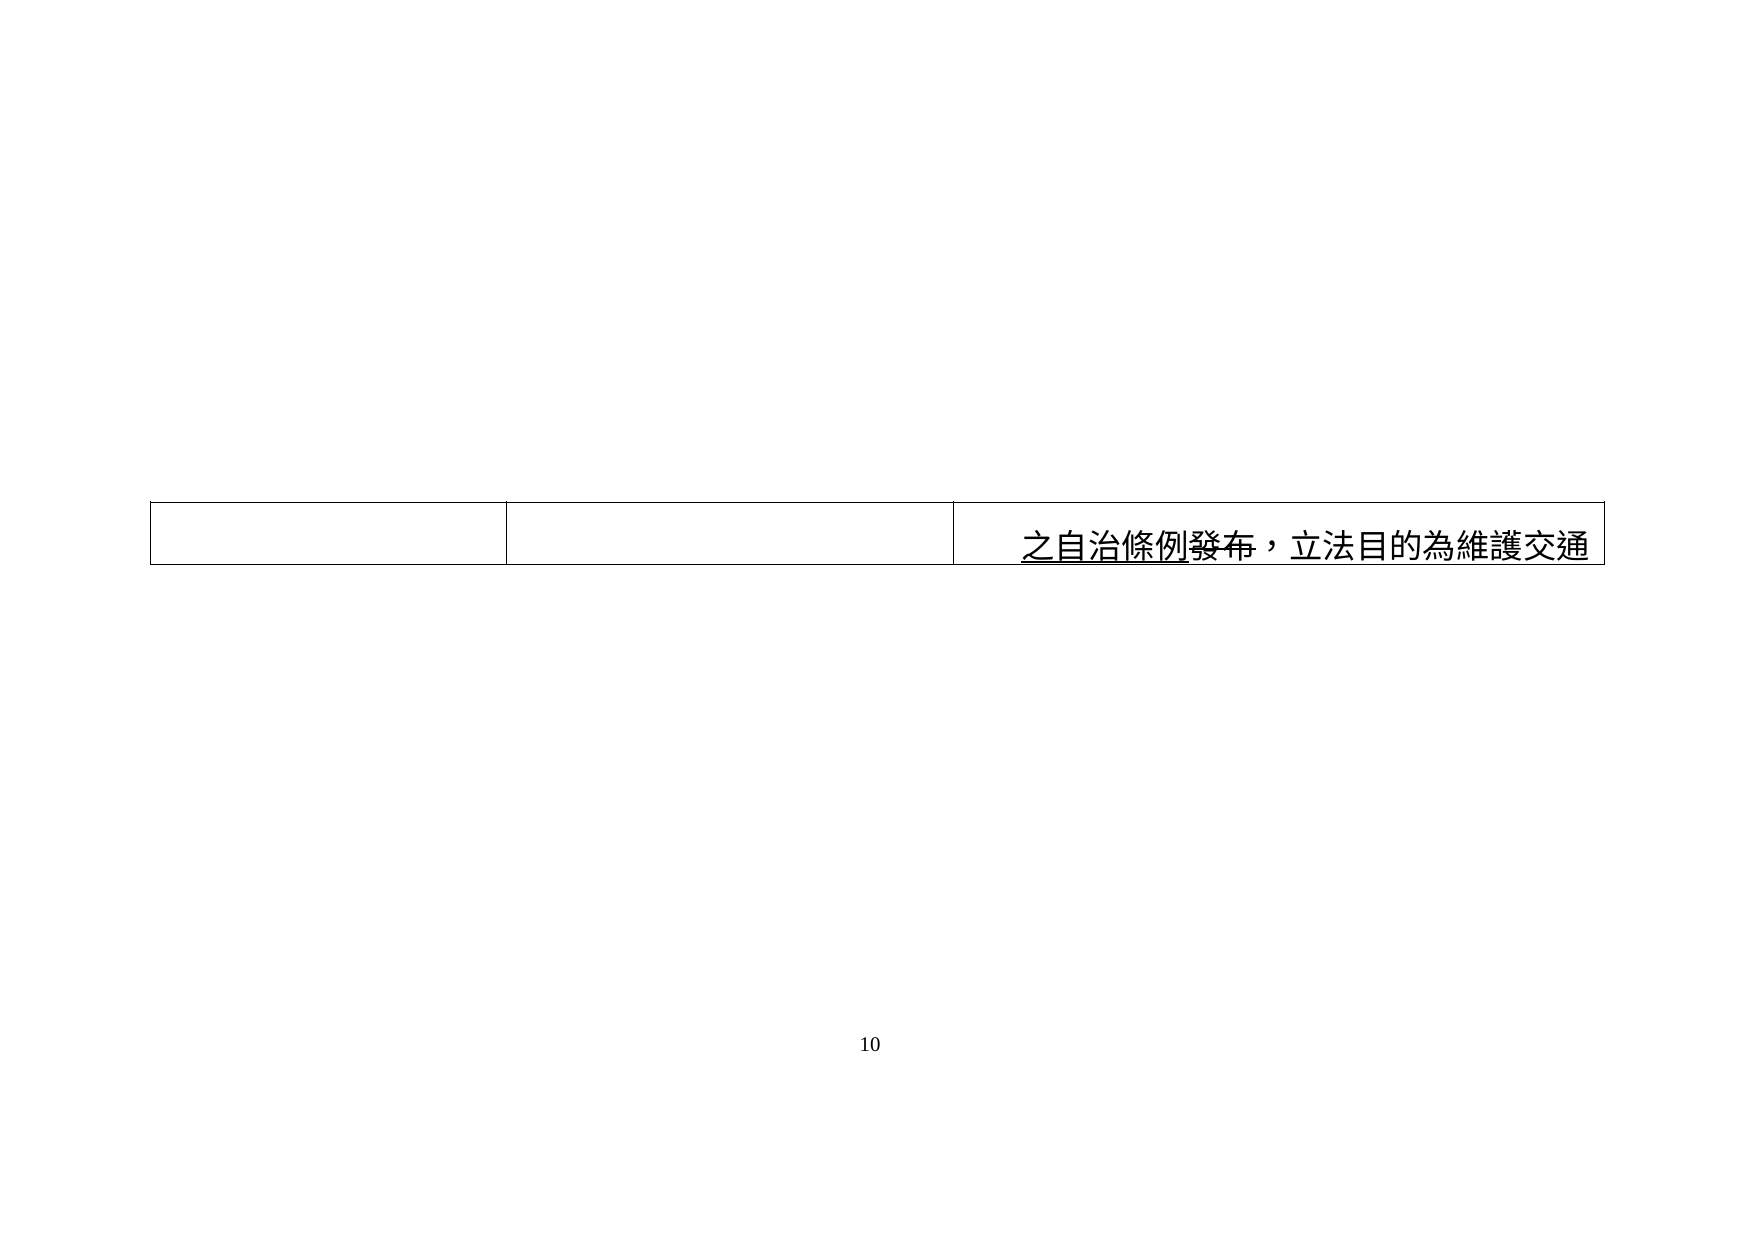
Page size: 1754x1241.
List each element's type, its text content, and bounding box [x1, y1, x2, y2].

table_cell [151, 503, 506, 564]
table_cell 之自治條例發布，立法目的為維護交通 [954, 503, 1604, 564]
table_cell [507, 503, 953, 564]
